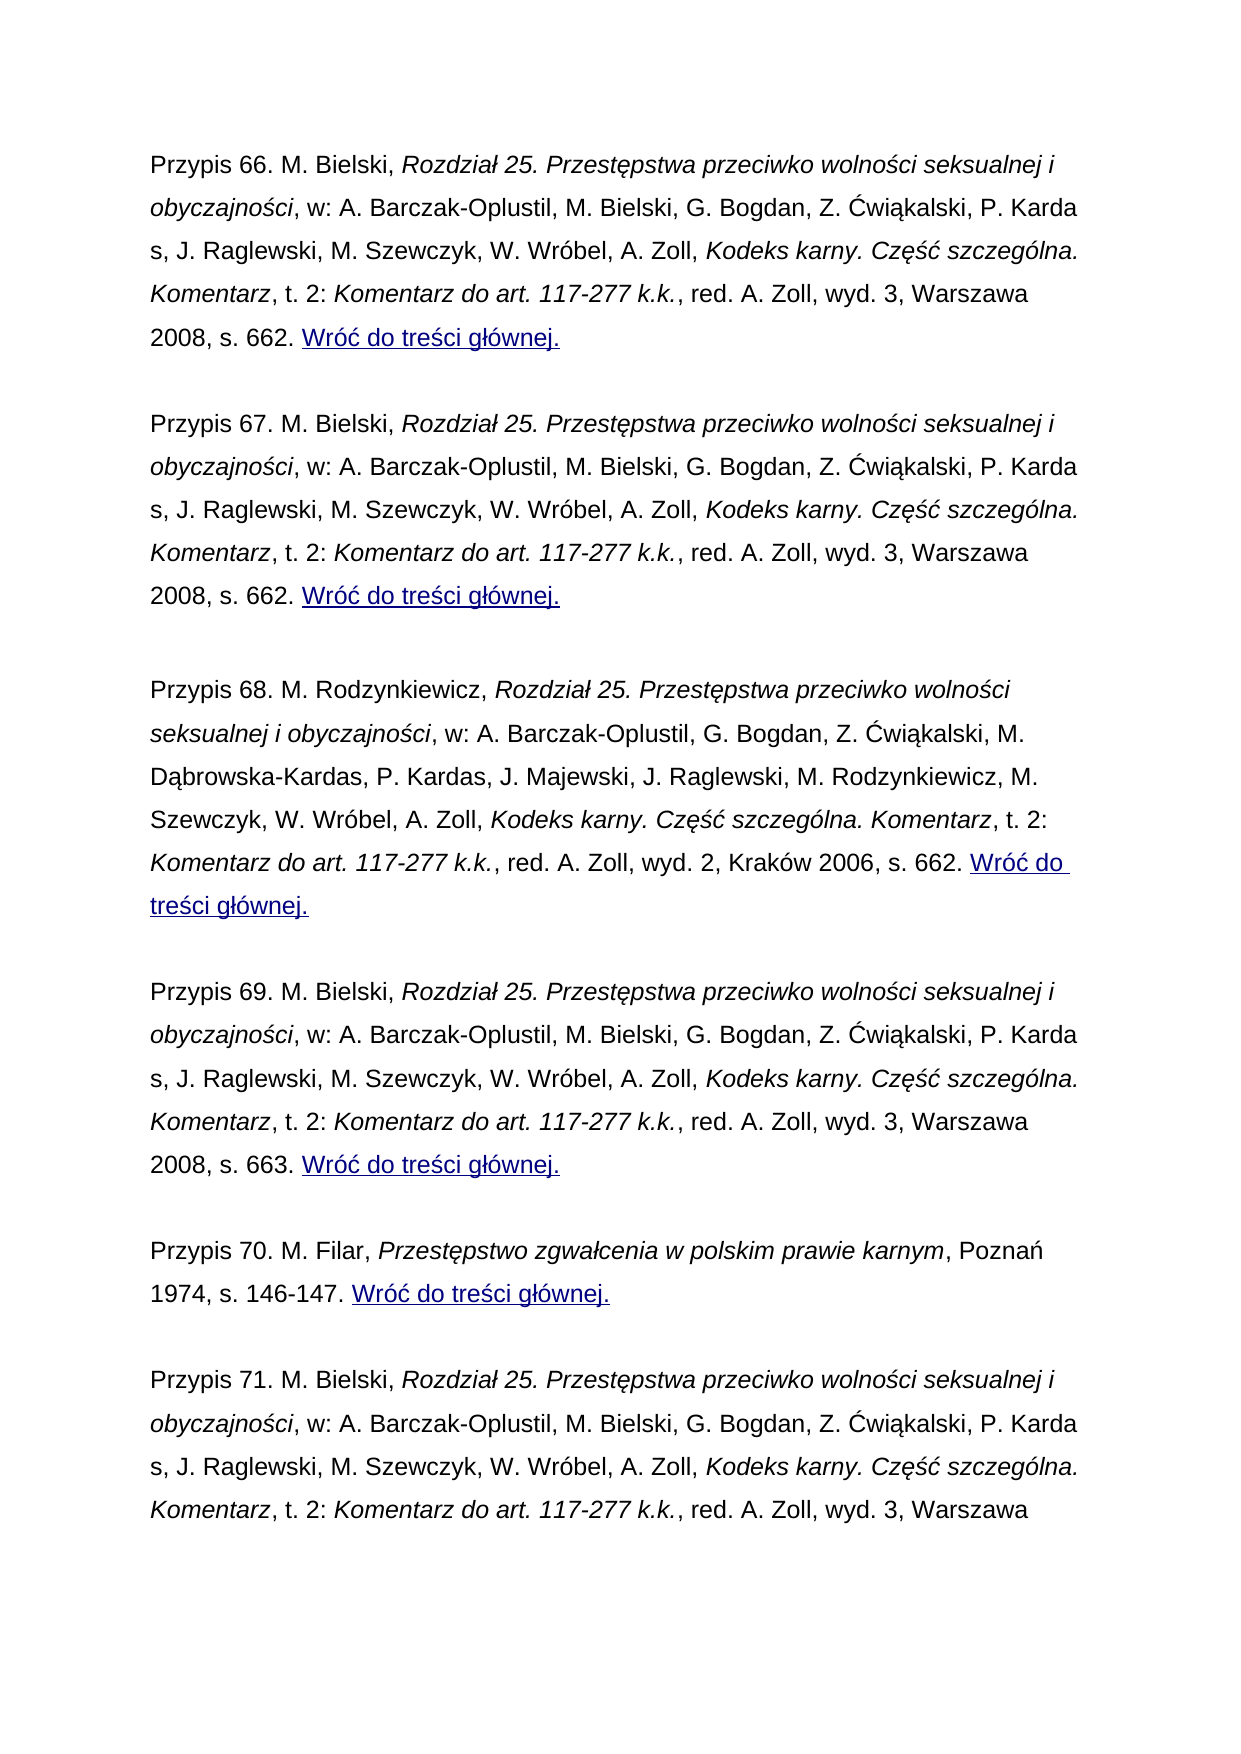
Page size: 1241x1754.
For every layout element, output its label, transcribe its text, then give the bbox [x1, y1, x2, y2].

text Przypis 66. M. Bielski, Rozdział 25. Przestępstwa przeciwko wolności seksualnej i obyczajności, w: A. Barczak-Oplustil, M. Bielski, G. Bogdan, Z. Ćwiąkalski, P. Karda s, J. Raglewski, M. Szewczyk, W. Wróbel, A. Zoll, Kodeks karny. Część szczególna. Komentarz, t. 2: Komentarz do art. 117-277 k.k., red. A. Zoll, wyd. 3, Warszawa 2008, s. 662. Wróć do treści głównej. [150, 150, 1090, 351]
text Przypis 67. M. Bielski, Rozdział 25. Przestępstwa przeciwko wolności seksualnej i obyczajności, w: A. Barczak-Oplustil, M. Bielski, G. Bogdan, Z. Ćwiąkalski, P. Karda s, J. Raglewski, M. Szewczyk, W. Wróbel, A. Zoll, Kodeks karny. Część szczególna. Komentarz, t. 2: Komentarz do art. 117-277 k.k., red. A. Zoll, wyd. 3, Warszawa 2008, s. 662. Wróć do treści głównej. [150, 409, 1090, 610]
text Przypis 71. M. Bielski, Rozdział 25. Przestępstwa przeciwko wolności seksualnej i obyczajności, w: A. Barczak-Oplustil, M. Bielski, G. Bogdan, Z. Ćwiąkalski, P. Karda s, J. Raglewski, M. Szewczyk, W. Wróbel, A. Zoll, Kodeks karny. Część szczególna. Komentarz, t. 2: Komentarz do art. 117-277 k.k., red. A. Zoll, wyd. 3, Warszawa [150, 1365, 1090, 1523]
text Przypis 68. M. Rodzynkiewicz, Rozdział 25. Przestępstwa przeciwko wolności seksualnej i obyczajności, w: A. Barczak-Oplustil, G. Bogdan, Z. Ćwiąkalski, M. Dąbrowska-Kardas, P. Kardas, J. Majewski, J. Raglewski, M. Rodzynkiewicz, M. Szewczyk, W. Wróbel, A. Zoll, Kodeks karny. Część szczególna. Komentarz, t. 2: Komentarz do art. 117-277 k.k., red. A. Zoll, wyd. 2, Kraków 2006, s. 662. Wróć do treści głównej. [150, 675, 1090, 920]
text Przypis 69. M. Bielski, Rozdział 25. Przestępstwa przeciwko wolności seksualnej i obyczajności, w: A. Barczak-Oplustil, M. Bielski, G. Bogdan, Z. Ćwiąkalski, P. Karda s, J. Raglewski, M. Szewczyk, W. Wróbel, A. Zoll, Kodeks karny. Część szczególna. Komentarz, t. 2: Komentarz do art. 117-277 k.k., red. A. Zoll, wyd. 3, Warszawa 2008, s. 663. Wróć do treści głównej. [150, 977, 1090, 1178]
text Przypis 70. M. Filar, Przestępstwo zgwałcenia w polskim prawie karnym, Poznań 1974, s. 146-147. Wróć do treści głównej. [150, 1236, 1090, 1308]
